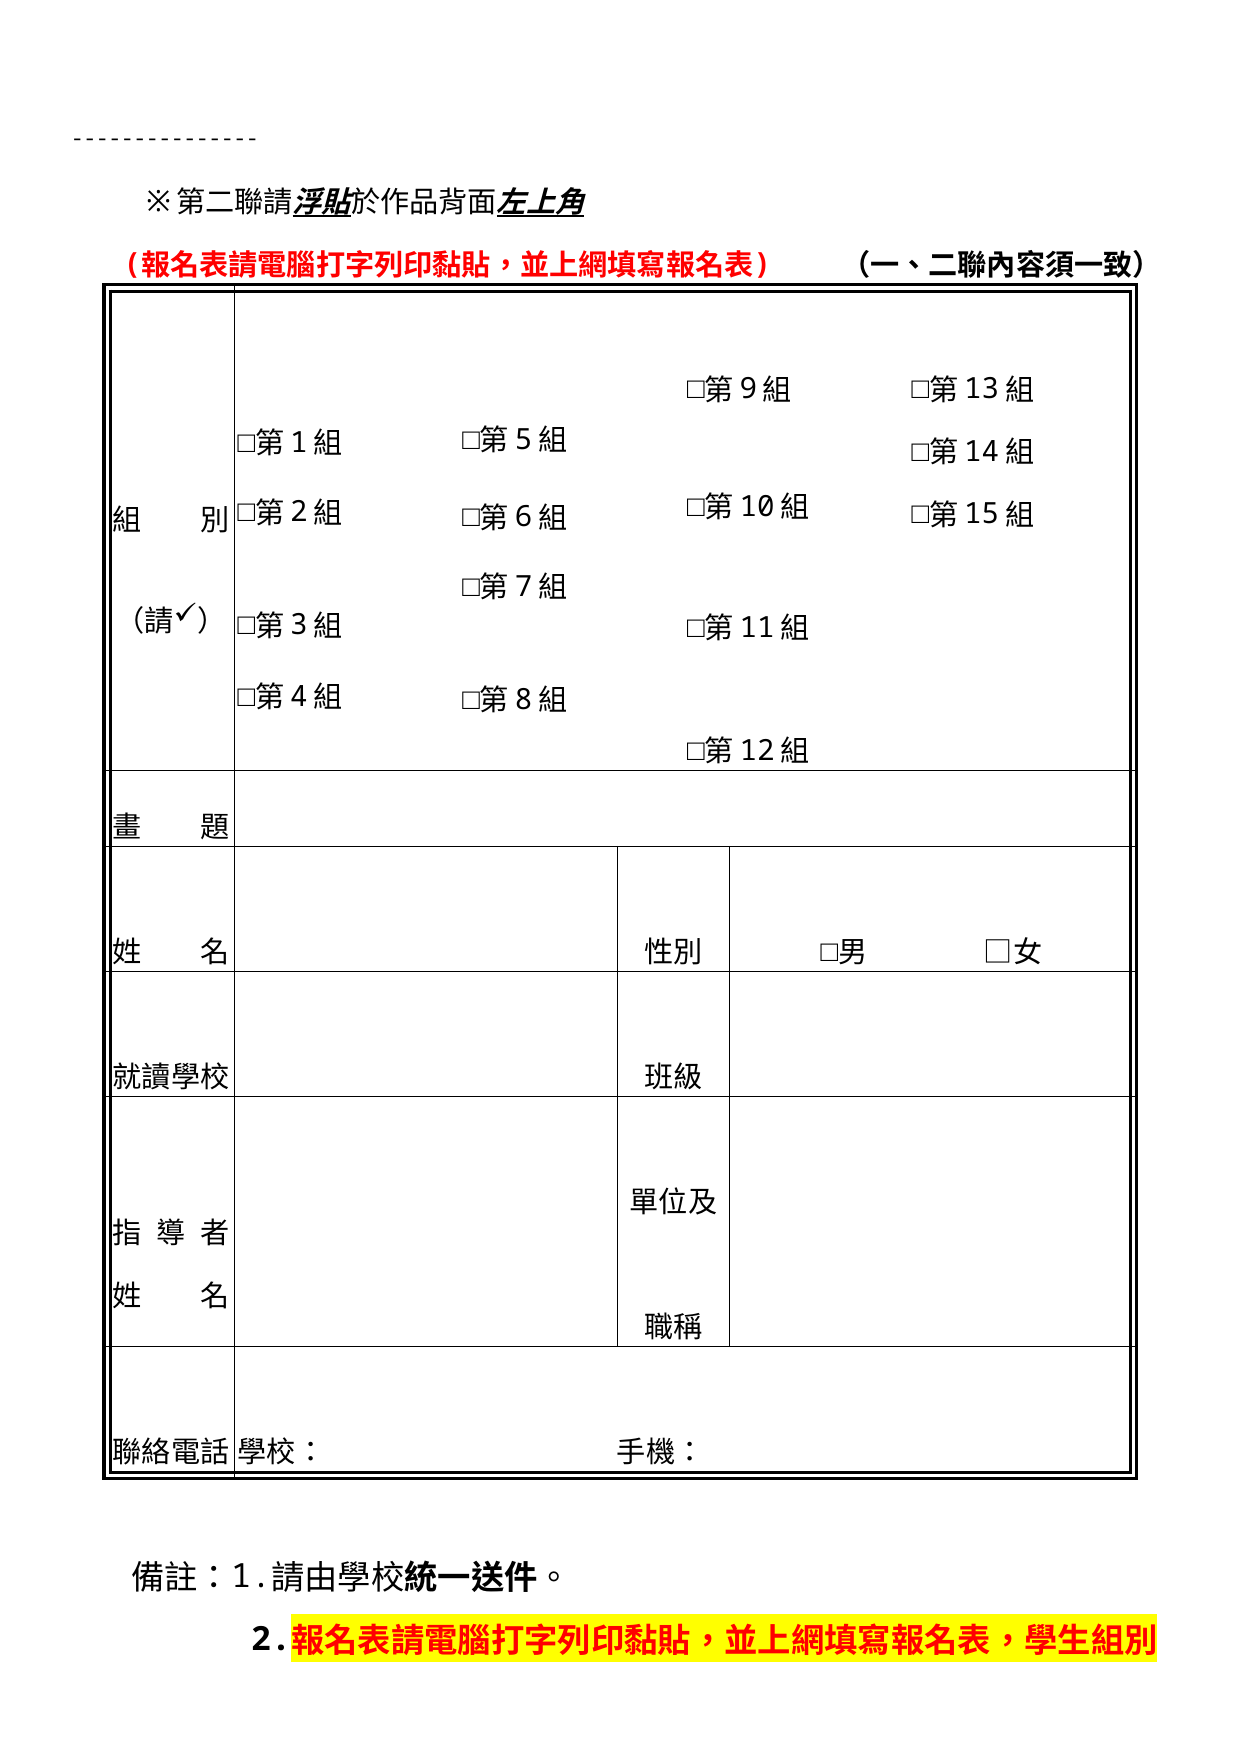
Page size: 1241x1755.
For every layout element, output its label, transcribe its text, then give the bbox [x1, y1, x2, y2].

table_header [684, 286, 908, 290]
table_cell [235, 1097, 617, 1346]
table_cell 性別 [618, 847, 729, 971]
table_header □第13組 □第14組 □第15組 [909, 286, 1133, 770]
text 2.報名表請電腦打字列印黏貼，並上網填寫報名表，學生組別請務必確認清楚，報名不完整或不符合要求，則無法參加比賽。 [71, 1596, 1169, 1658]
table_header □第1組 □第2組 □第3組 □第4組 [235, 293, 459, 770]
table_cell 就讀學校 [112, 972, 234, 1096]
table_cell [730, 972, 1129, 1096]
table_cell □男 □女 [730, 847, 1129, 971]
table_cell [235, 847, 617, 971]
table_cell 指 導 者 姓 名 [112, 1097, 234, 1346]
text (報名表請電腦打字列印黏貼，並上網填寫報名表) （一、二聯內容須一致） [71, 221, 1169, 283]
table_header □第9組 □第10組 □第11組 □第12組 [684, 293, 908, 770]
table_header [459, 286, 684, 290]
table_cell [730, 1097, 1129, 1346]
table_cell 姓 名 [112, 847, 234, 971]
table_cell 班級 [618, 972, 729, 1096]
text 備註：1.請由學校統一送件。 [71, 1533, 1169, 1596]
table_cell [235, 771, 1129, 846]
table_cell 單位及 職稱 [618, 1097, 729, 1346]
text [71, 96, 1169, 158]
table_cell 學校： 手機： [235, 1347, 1129, 1471]
table_cell [235, 972, 617, 1096]
table_cell 畫 題 [112, 771, 234, 846]
table_header □第5組 □第6組 □第7組 □第8組 [459, 293, 684, 770]
table_header [235, 286, 459, 290]
text ※第二聯請浮貼於作品背面左上角 [71, 158, 1169, 221]
table_cell 聯絡電話 [112, 1347, 234, 1471]
table_header 組 別 （請） [107, 286, 234, 770]
